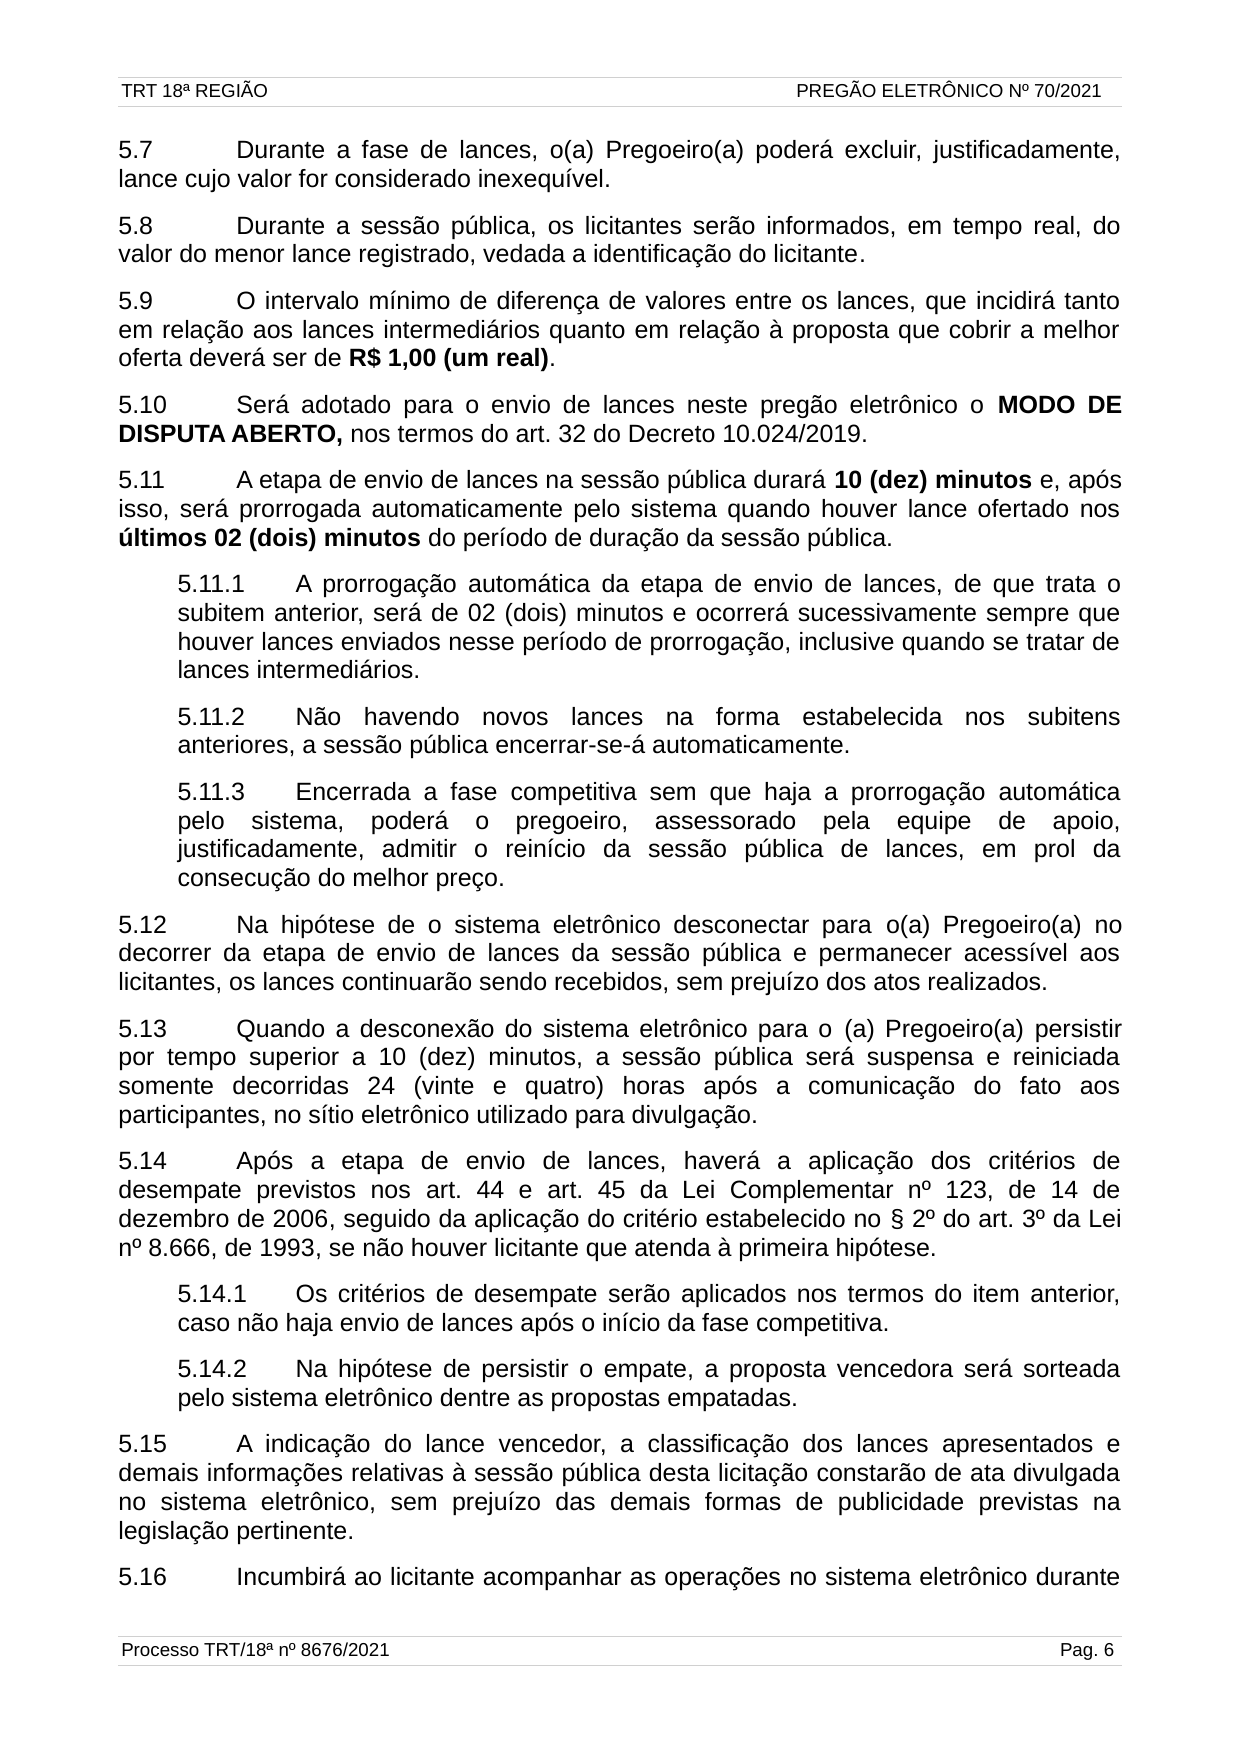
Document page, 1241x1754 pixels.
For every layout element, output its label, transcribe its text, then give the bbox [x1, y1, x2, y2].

text 5.12 Na hipótese de o sistema eletrônico desconectar para o(a) Pregoeiro(a) no decorrer da etapa de envio de lances da sessão pública e permanecer acessível aos licitantes, os lances continuarão sendo recebidos, sem prejuízo dos atos realizados. [118, 910, 1122, 996]
text 5.11 A etapa de envio de lances na sessão pública durará 10 (dez) minutos e, após isso, será prorrogada automaticamente pelo sistema quando houver lance ofertado nos últimos 02 (dois) minutos do período de duração da sessão pública. [118, 465, 1122, 551]
text 5.13 Quando a desconexão do sistema eletrônico para o (a) Pregoeiro(a) persistir por tempo superior a 10 (dez) minutos, a sessão pública será suspensa e reiniciada somente decorridas 24 (vinte e quatro) horas após a comunicação do fato aos participantes, no sítio eletrônico utilizado para divulgação. [118, 1014, 1122, 1129]
text 5.14 Após a etapa de envio de lances, haverá a aplicação dos critérios de desempate previstos nos art. 44 e art. 45 da Lei Complementar nº 123, de 14 de dezembro de 2006, seguido da aplicação do critério estabelecido no § 2º do art. 3º da Lei nº 8.666, de 1993, se não houver licitante que atenda à primeira hipótese. [118, 1146, 1122, 1261]
text 5.16 Incumbirá ao licitante acompanhar as operações no sistema eletrônico durante [118, 1562, 1122, 1591]
text 5.11.2 Não havendo novos lances na forma estabelecida nos subitens anteriores, a sessão pública encerrar-se-á automaticamente. [177, 702, 1122, 759]
text 5.9 O intervalo mínimo de diferença de valores entre os lances, que incidirá tanto em relação aos lances intermediários quanto em relação à proposta que cobrir a melhor oferta deverá ser de R$ 1,00 (um real). [118, 286, 1122, 372]
text 5.8 Durante a sessão pública, os licitantes serão informados, em tempo real, do valor do menor lance registrado, vedada a identificação do licitante. [118, 211, 1122, 268]
text 5.7 Durante a fase de lances, o(a) Pregoeiro(a) poderá excluir, justificadamente, lance cujo valor for considerado inexequível. [118, 136, 1122, 193]
text 5.15 A indicação do lance vencedor, a classificação dos lances apresentados e demais informações relativas à sessão pública desta licitação constarão de ata divulgada no sistema eletrônico, sem prejuízo das demais formas de publicidade previstas na legislação pertinente. [118, 1429, 1122, 1544]
text 5.11.3 Encerrada a fase competitiva sem que haja a prorrogação automática pelo sistema, poderá o pregoeiro, assessorado pela equipe de apoio, justificadamente, admitir o reinício da sessão pública de lances, em prol da consecução do melhor preço. [177, 777, 1122, 892]
text 5.14.1 Os critérios de desempate serão aplicados nos termos do item anterior, caso não haja envio de lances após o início da fase competitiva. [177, 1279, 1122, 1337]
text 5.10 Será adotado para o envio de lances neste pregão eletrônico o MODO DE DISPUTA ABERTO, nos termos do art. 32 do Decreto 10.024/2019. [118, 390, 1122, 447]
text 5.14.2 Na hipótese de persistir o empate, a proposta vencedora será sorteada pelo sistema eletrônico dentre as propostas empatadas. [177, 1354, 1122, 1412]
text 5.11.1 A prorrogação automática da etapa de envio de lances, de que trata o subitem anterior, será de 02 (dois) minutos e ocorrerá sucessivamente sempre que houver lances enviados nesse período de prorrogação, inclusive quando se tratar de lances intermediários. [177, 569, 1122, 684]
